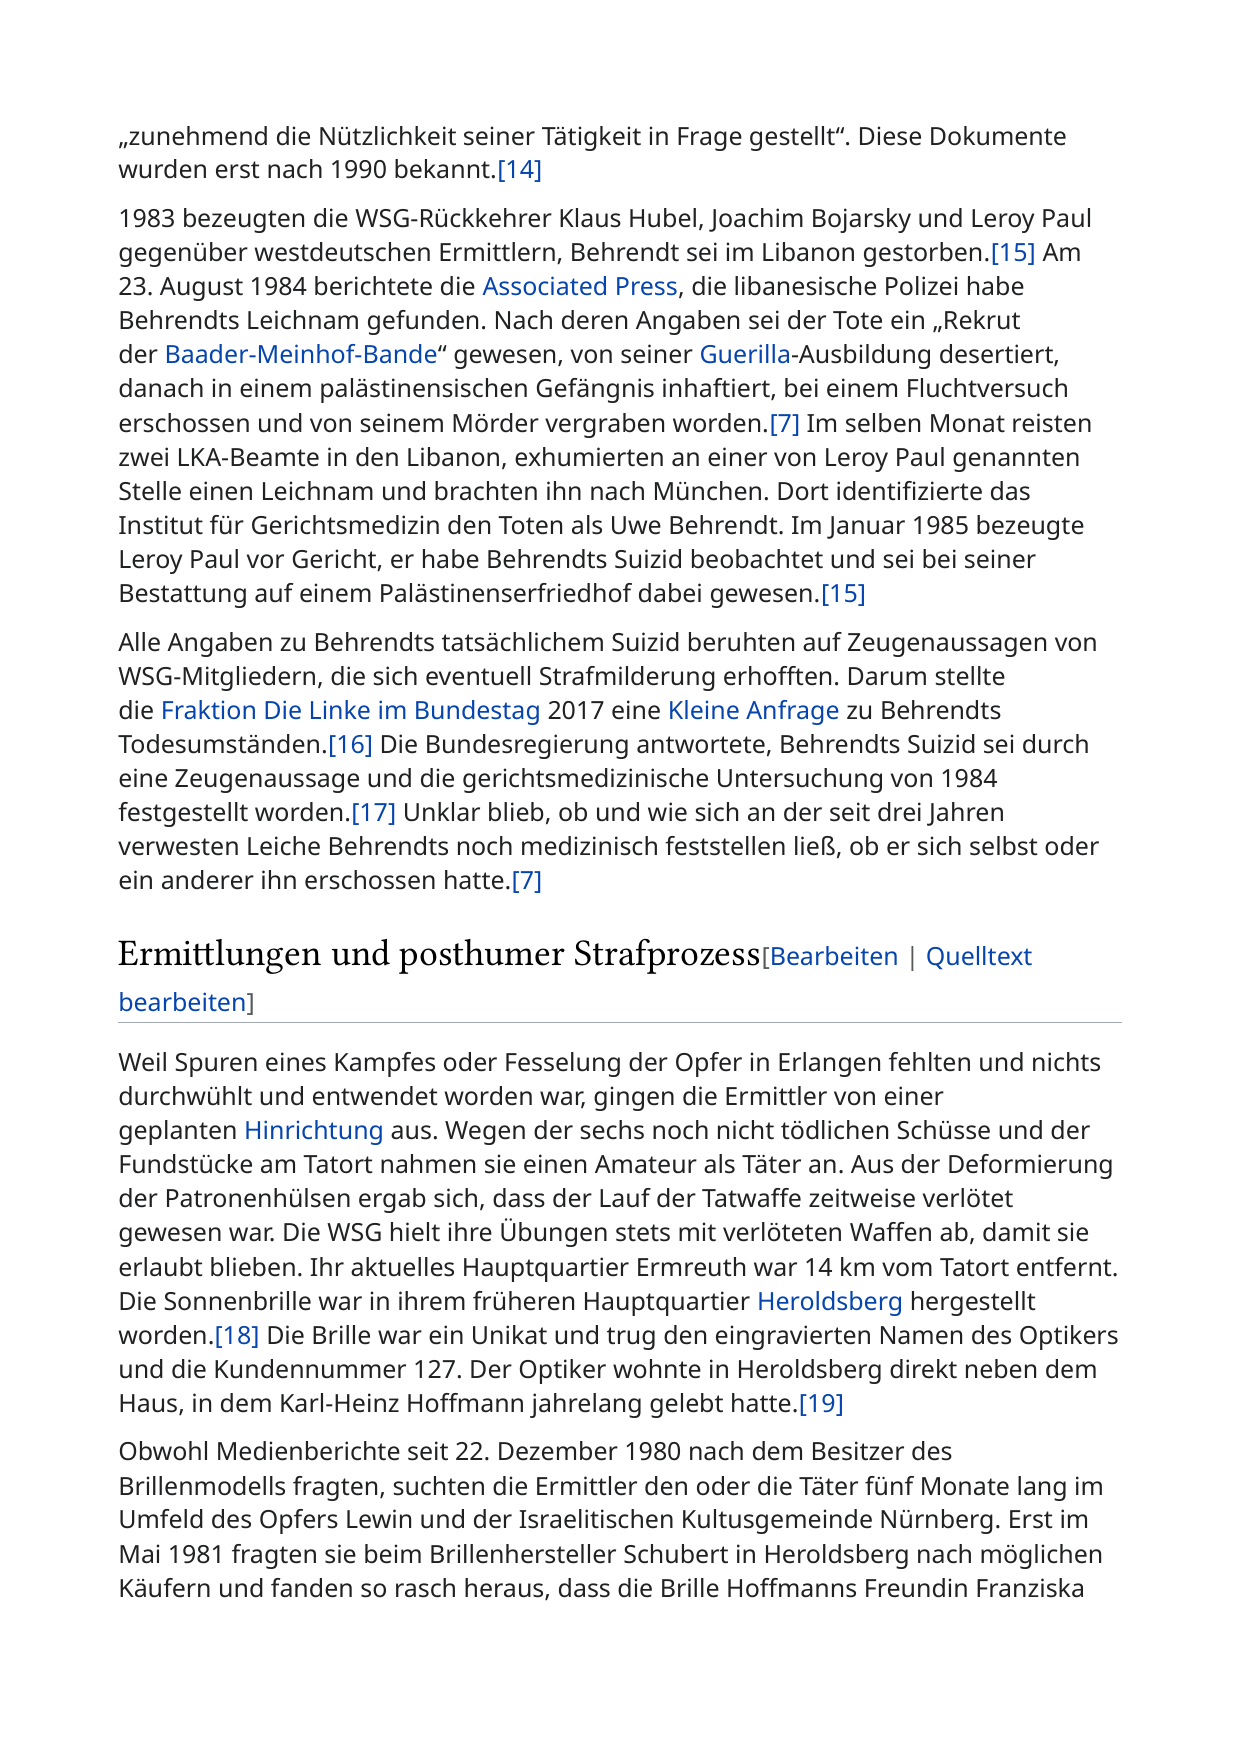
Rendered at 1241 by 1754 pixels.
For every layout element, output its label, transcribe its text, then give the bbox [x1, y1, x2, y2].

text Obwohl Medienberichte seit 22. Dezember 1980 nach dem Besitzer des Brillenmodells fragten, suchten die Ermittler den oder die Täter fünf Monate lang im Umfeld des Opfers Lewin und der Israelitischen Kultusgemeinde Nürnberg. Erst im Mai 1981 fragten sie beim Brillenhersteller Schubert in Heroldsberg nach möglichen Käufern und fanden so rasch heraus, dass die Brille Hoffmanns Freundin Franziska [118, 1434, 1122, 1604]
text „zunehmend die Nützlichkeit seiner Tätigkeit in Frage gestellt“. Diese Dokumente wurden erst nach 1990 bekannt.[14] [118, 118, 1122, 186]
text Alle Angaben zu Behrendts tatsächlichem Suizid beruhten auf Zeugenaussagen von WSG-Mitgliedern, die sich eventuell Strafmilderung erhofften. Darum stellte die Fraktion Die Linke im Bundestag 2017 eine Kleine Anfrage zu Behrendts Todesumständen.[16] Die Bundesregierung antwortete, Behrendts Suizid sei durch eine Zeugenaussage und die gerichtsmedizinische Untersuchung von 1984 festgestellt worden.[17] Unklar blieb, ob und wie sich an der seit drei Jahren verwesten Leiche Behrendts noch medizinisch feststellen ließ, ob er sich selbst oder ein anderer ihn erschossen hatte.[7] [118, 624, 1122, 897]
text Weil Spuren eines Kampfes oder Fesselung der Opfer in Erlangen fehlten und nichts durchwühlt und entwendet worden war, gingen die Ermittler von einer geplanten Hinrichtung aus. Wegen der sechs noch nicht tödlichen Schüsse und der Fundstücke am Tatort nahmen sie einen Amateur als Täter an. Aus der Deformierung der Patronenhülsen ergab sich, dass der Lauf der Tatwaffe zeitweise verlötet gewesen war. Die WSG hielt ihre Übungen stets mit verlöteten Waffen ab, damit sie erlaubt blieben. Ihr aktuelles Hauptquartier Ermreuth war 14 km vom Tatort entfernt. Die Sonnenbrille war in ihrem früheren Hauptquartier Heroldsberg hergestellt worden.[18] Die Brille war ein Unikat und trug den eingravierten Namen des Optikers und die Kundennummer 127. Der Optiker wohnte in Heroldsberg direkt neben dem Haus, in dem Karl-Heinz Hoffmann jahrelang gelebt hatte.[19] [118, 1045, 1122, 1419]
subtitle Ermittlungen und posthumer Strafprozess[Bearbeiten | Quelltext bearbeiten] [118, 932, 1122, 1022]
text 1983 bezeugten die WSG-Rückkehrer Klaus Hubel, Joachim Bojarsky und Leroy Paul gegenüber westdeutschen Ermittlern, Behrendt sei im Libanon gestorben.[15] Am 23. August 1984 berichtete die Associated Press, die libanesische Polizei habe Behrendts Leichnam gefunden. Nach deren Angaben sei der Tote ein „Rekrut der Baader-Meinhof-Bande“ gewesen, von seiner Guerilla-Ausbildung desertiert, danach in einem palästinensischen Gefängnis inhaftiert, bei einem Fluchtversuch erschossen und von seinem Mörder vergraben worden.[7] Im selben Monat reisten zwei LKA-Beamte in den Libanon, exhumierten an einer von Leroy Paul genannten Stelle einen Leichnam und brachten ihn nach München. Dort identifizierte das Institut für Gerichtsmedizin den Toten als Uwe Behrendt. Im Januar 1985 bezeugte Leroy Paul vor Gericht, er habe Behrendts Suizid beobachtet und sei bei seiner Bestattung auf einem Palästinenserfriedhof dabei gewesen.[15] [118, 201, 1122, 609]
